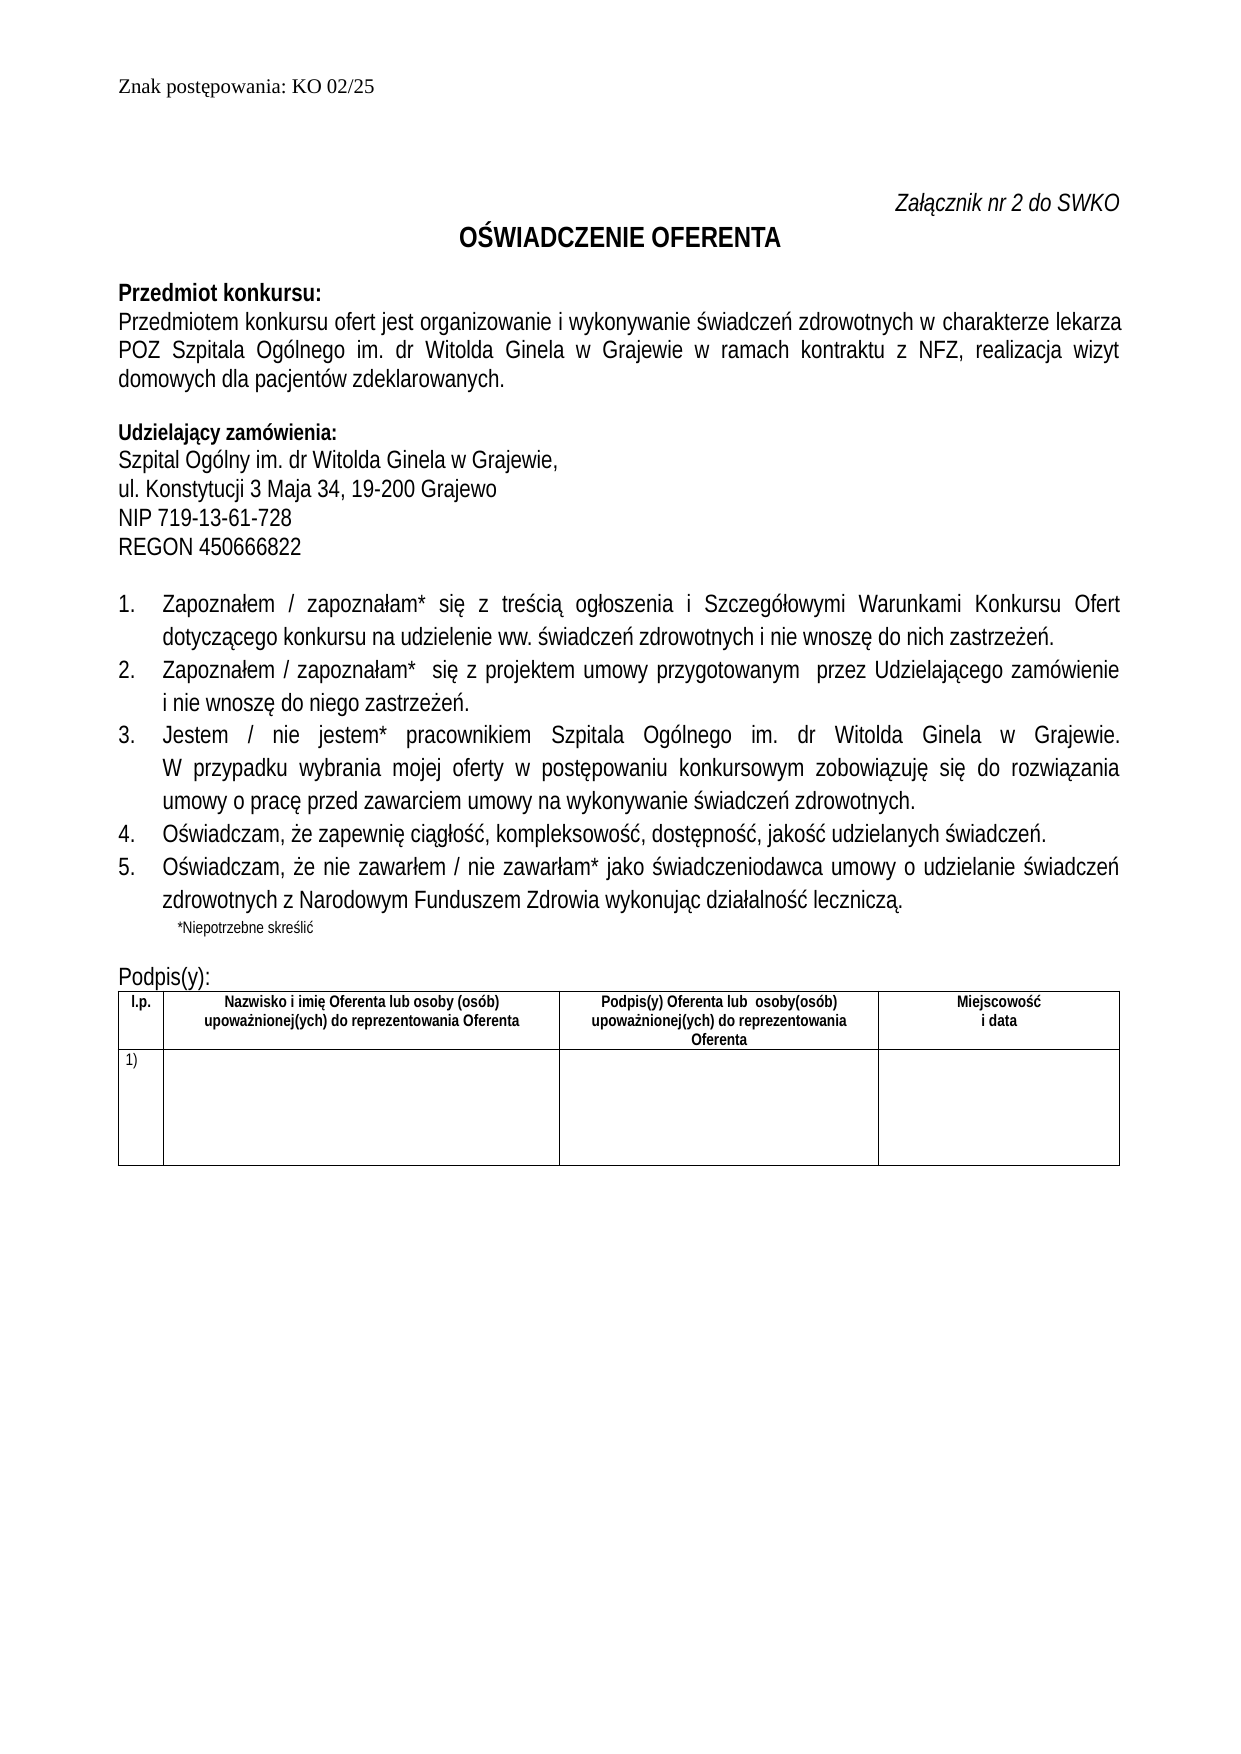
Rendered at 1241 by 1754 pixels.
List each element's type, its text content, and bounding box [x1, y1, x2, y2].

list Zapoznałem / zapoznałam* się z treścią ogłoszenia i Szczegółowymi Warunkami Konkursu Ofert dotyczącego konkursu na udzielenie ww. świadczeń zdrowotnych i nie wnoszę do nich zastrzeżeń. [118, 589, 1122, 650]
list Jestem / nie jestem* pracownikiem Szpitala Ogólnego im. dr Witolda Ginela w Grajewie. W przypadku wybrania mojej oferty w postępowaniu konkursowym zobowiązuję się do rozwiązania umowy o pracę przed zawarciem umowy na wykonywanie świadczeń zdrowotnych. [118, 720, 1122, 815]
text NIP 719-13-61-728 [118, 503, 1122, 531]
text *Niepotrzebne skreślić [118, 918, 1122, 937]
table_header Podpis(y) Oferenta lub osoby(osób) upoważnionej(ych) do reprezentowania Oferenta [560, 992, 878, 1049]
subtitle Przedmiot konkursu: [118, 278, 1122, 307]
list Oświadczam, że zapewnię ciągłość, kompleksowość, dostępność, jakość udzielanych świadczeń. [118, 819, 1122, 848]
text Udzielający zamówienia: [118, 419, 1122, 446]
table_header l.p. [119, 992, 163, 1049]
table_cell [560, 1050, 878, 1165]
list Zapoznałem / zapoznałam* się z projektem umowy przygotowanym przez Udzielającego zamówienie i nie wnoszę do niego zastrzeżeń. [118, 654, 1122, 716]
text OŚWIADCZENIE OFERENTA [118, 221, 1122, 254]
table_cell [164, 1050, 559, 1165]
text Przedmiotem konkursu ofert jest organizowanie i wykonywanie świadczeń zdrowotnych w charakterze lekarza POZ Szpitala Ogólnego im. dr Witolda Ginela w Grajewie w ramach kontraktu z NFZ, realizacja wizyt domowych dla pacjentów zdeklarowanych. [118, 307, 1122, 393]
text Podpis(y): [118, 962, 1122, 991]
text REGON 450666822 [118, 531, 1122, 560]
table_header Nazwisko i imię Oferenta lub osoby (osób) upoważnionej(ych) do reprezentowania Oferenta [164, 992, 559, 1049]
table_cell 1) [119, 1050, 163, 1165]
text Szpital Ogólny im. dr Witolda Ginela w Grajewie, [118, 446, 1122, 474]
table_header Miejscowość i data [879, 992, 1119, 1049]
table_cell [879, 1050, 1119, 1165]
text ul. Konstytucji 3 Maja 34, 19-200 Grajewo [118, 474, 1122, 503]
text Załącznik nr 2 do SWKO [118, 188, 1122, 216]
list Oświadczam, że nie zawarłem / nie zawarłam* jako świadczeniodawca umowy o udzielanie świadczeń zdrowotnych z Narodowym Funduszem Zdrowia wykonując działalność leczniczą. [118, 852, 1122, 914]
